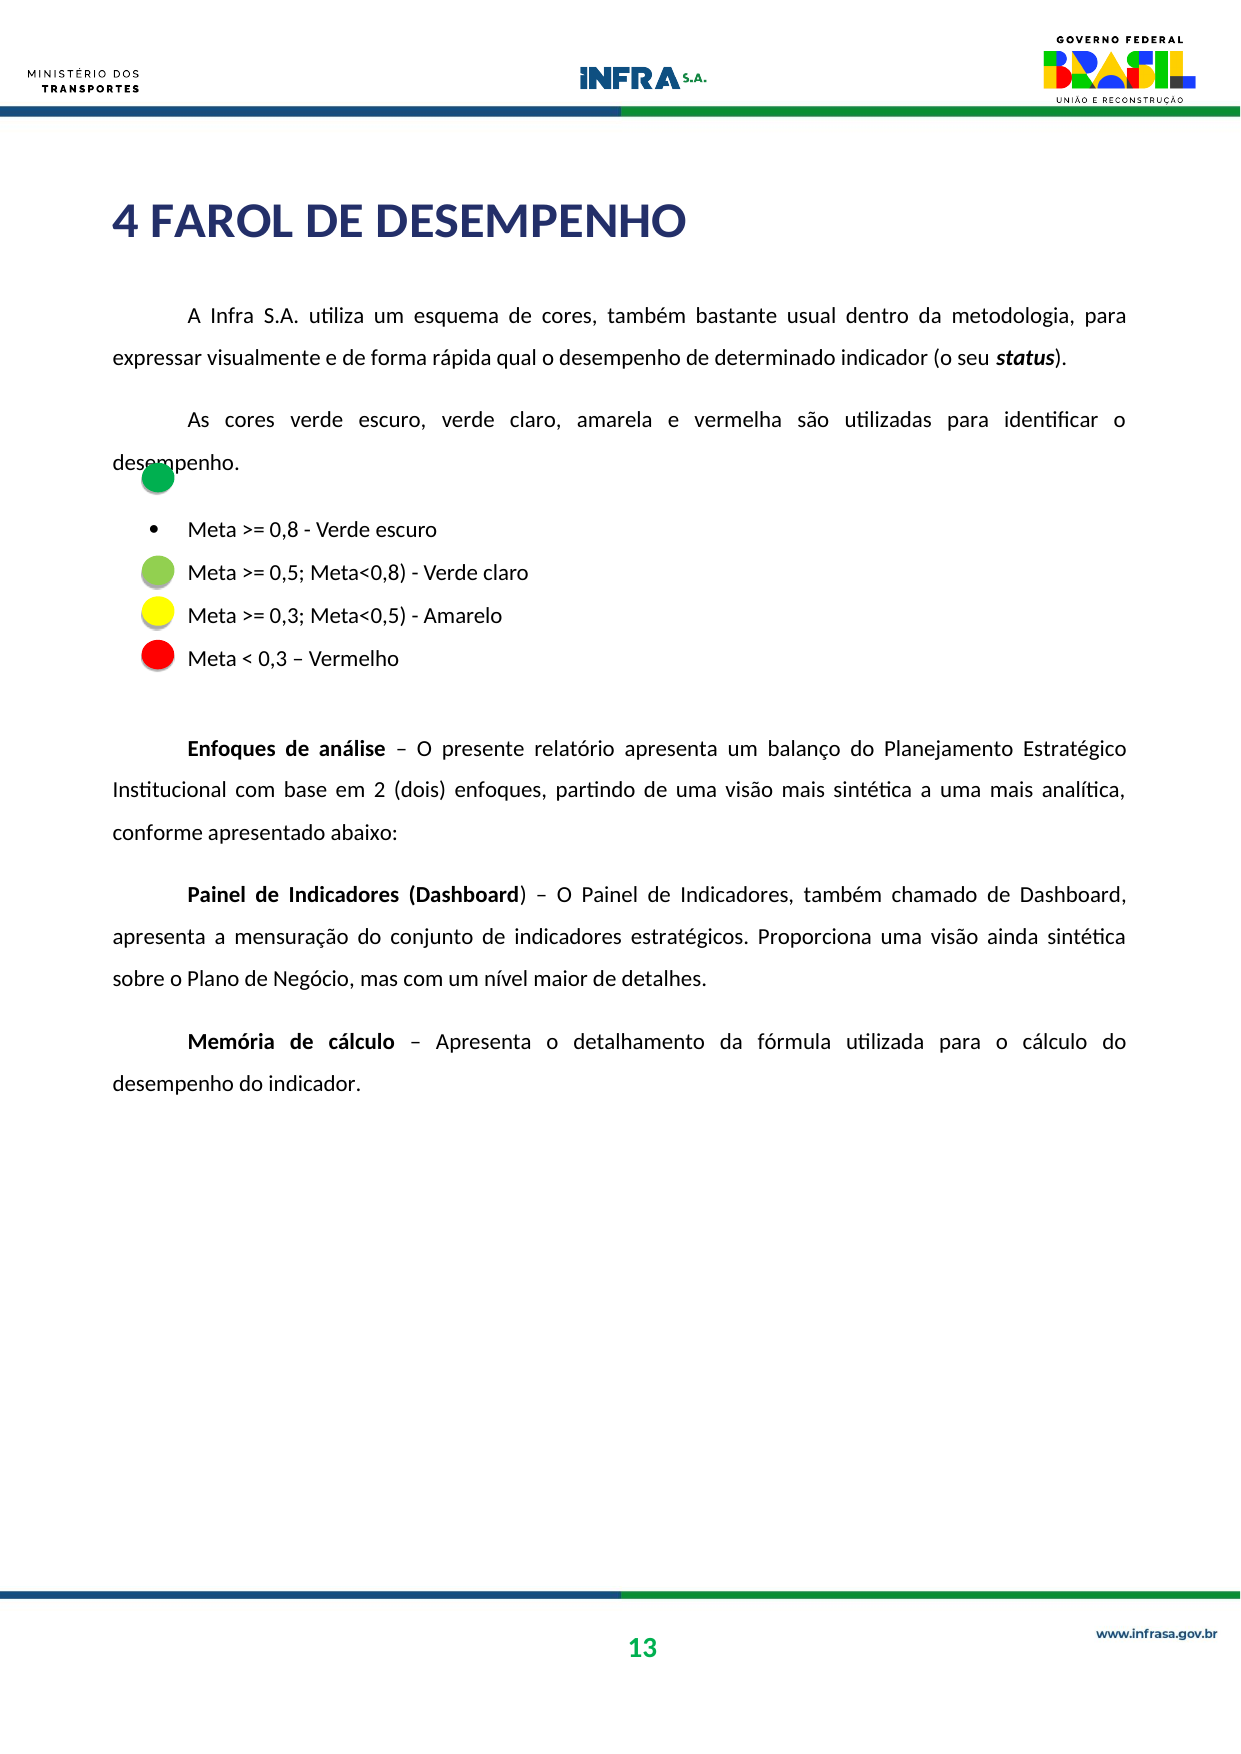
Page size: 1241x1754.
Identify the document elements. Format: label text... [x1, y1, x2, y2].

list Meta >= 0,5; Meta<0,8) - Verde claro [169, 558, 1128, 586]
text A Infra S.A. utiliza um esquema de cores, também bastante usual dentro da metodologia, para expressar visualmente e de forma rápida qual o desempenho de determinado indicador (o seu status). [112, 301, 1128, 371]
text Memória de cálculo – Apresenta o detalhamento da fórmula utilizada para o cálculo do desempenho do indicador. [112, 1027, 1128, 1097]
list Meta < 0,3 – Vermelho [164, 644, 1128, 672]
subtitle 4 FAROL DE DESEMPENHO [112, 188, 1128, 249]
text As cores verde escuro, verde claro, amarela e vermelha são utilizadas para identificar o desempenho. [112, 406, 1128, 476]
list Meta >= 0,3; Meta<0,5) - Amarelo [166, 601, 1128, 629]
text Painel de Indicadores (Dashboard) – O Painel de Indicadores, também chamado de Dashboard, apresenta a mensuração do conjunto de indicadores estratégicos. Proporciona uma visão ainda sintética sobre o Plano de Negócio, mas com um nível maior de detalhes. [112, 880, 1128, 992]
text Enfoques de análise – O presente relatório apresenta um balanço do Planejamento Estratégico Institucional com base em 2 (dois) enfoques, partindo de uma visão mais sintética a uma mais analítica, conforme apresentado abaixo: [112, 734, 1128, 846]
list Meta >= 0,8 - Verde escuro [150, 515, 1128, 543]
